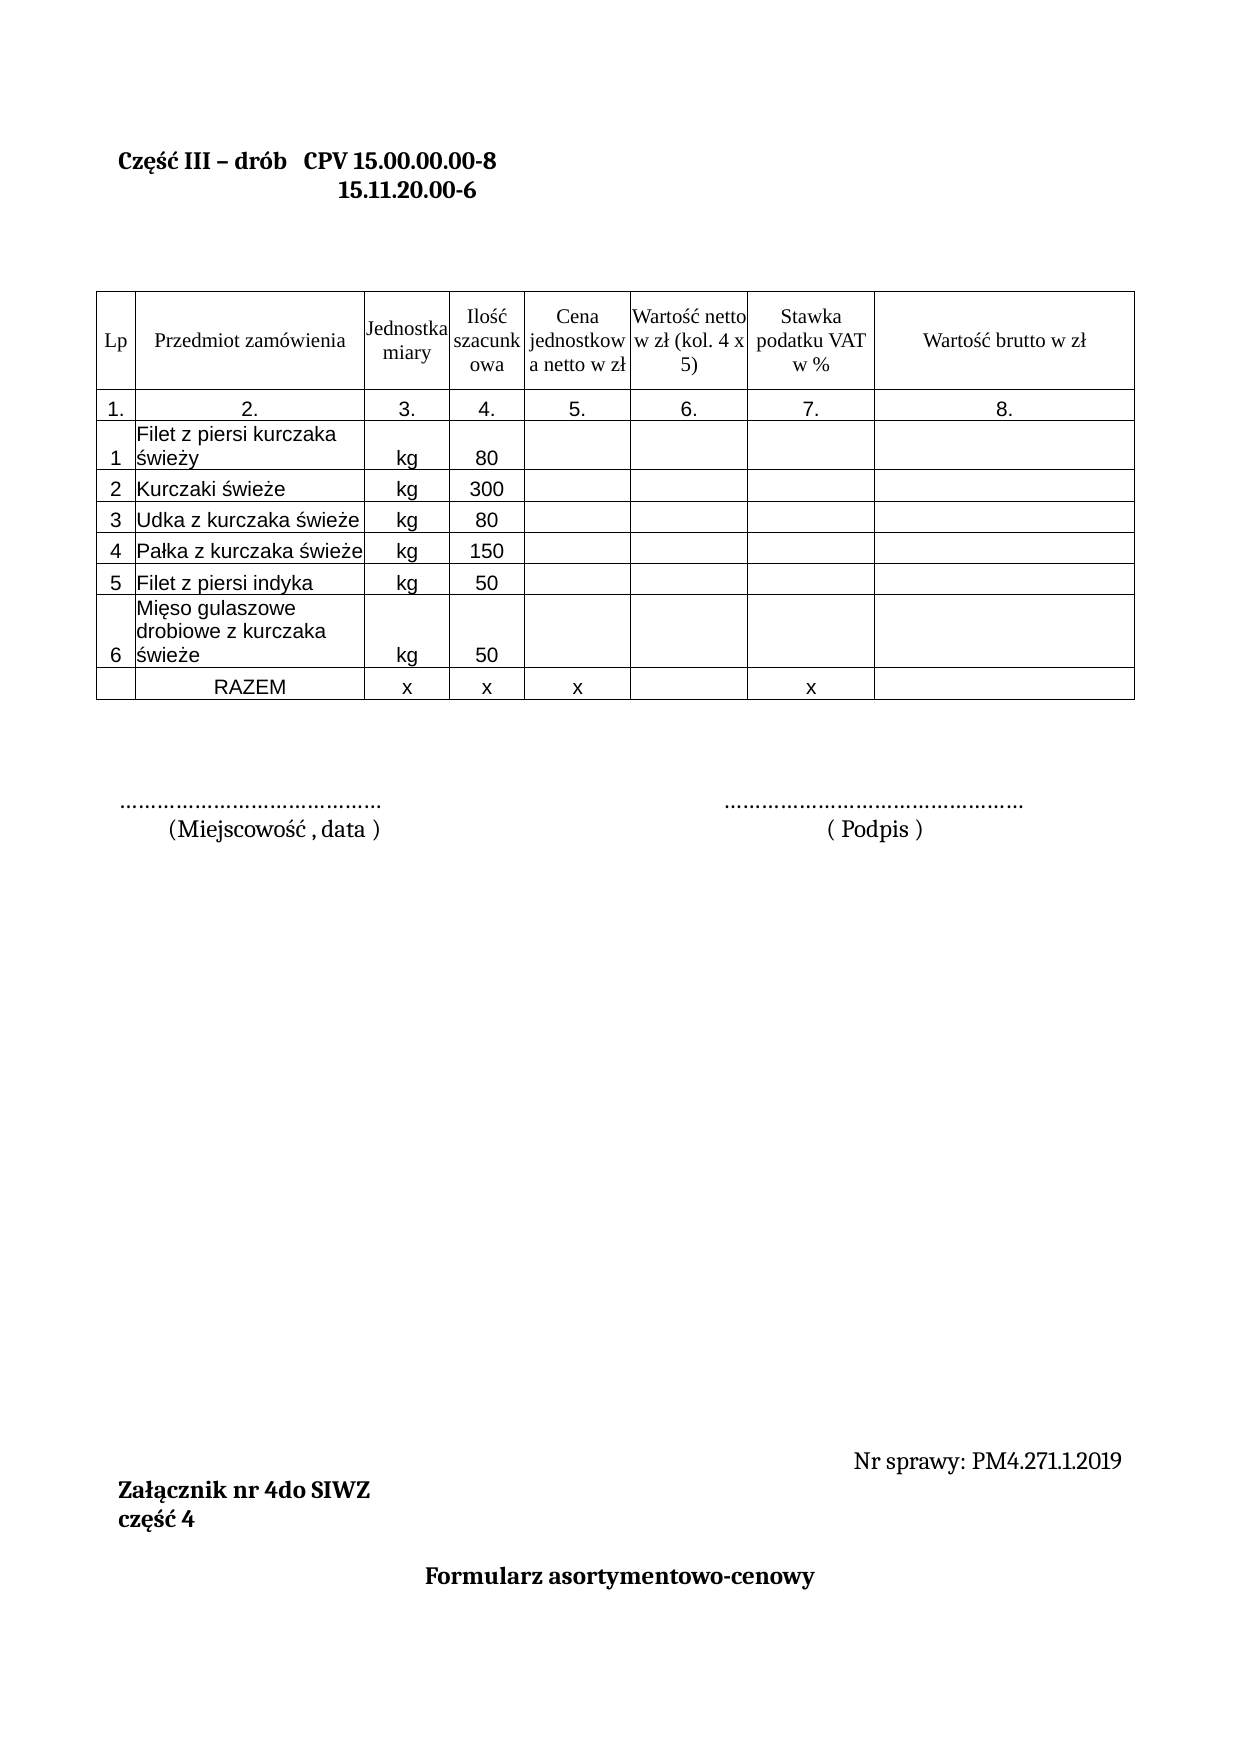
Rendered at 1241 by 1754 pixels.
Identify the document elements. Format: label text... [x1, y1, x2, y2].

table_cell [748, 470, 874, 501]
text (Miejscowość , data ) ( Podpis ) [118, 814, 1122, 843]
table_cell [525, 533, 630, 563]
table_cell [875, 470, 1134, 501]
table_cell [97, 668, 135, 698]
table_cell [875, 502, 1134, 532]
table_cell [748, 502, 874, 532]
table_cell [525, 470, 630, 501]
table_header Cena jednostkowa netto w zł [525, 292, 630, 389]
table_cell kg [365, 421, 449, 469]
table_cell kg [365, 502, 449, 532]
table_cell kg [365, 564, 449, 594]
text Nr sprawy: PM4.271.1.2019 [118, 1447, 1122, 1476]
table_cell Udka z kurczaka świeże [136, 502, 364, 532]
table_cell Kurczaki świeże [136, 470, 364, 501]
text Załącznik nr 4do SIWZ [118, 1476, 1122, 1504]
table_cell [525, 502, 630, 532]
table_cell RAZEM [136, 668, 364, 698]
table_cell Pałka z kurczaka świeże [136, 533, 364, 563]
table_cell kg [365, 470, 449, 501]
table_cell 300 [450, 470, 524, 501]
text Część III – drób CPV 15.00.00.00-8 [118, 147, 1122, 176]
table_cell Filet z piersi indyka [136, 564, 364, 594]
table_header Jednostka miary [365, 292, 449, 389]
table_cell Mięso gulaszowe drobiowe z kurczaka świeże [136, 595, 364, 667]
table_cell 1. [97, 390, 135, 420]
table_cell [748, 533, 874, 563]
table_cell 7. [748, 390, 874, 420]
table_header Ilość szacunkowa [450, 292, 524, 389]
table_cell kg [365, 595, 449, 667]
table_cell [875, 668, 1134, 698]
table_cell 2. [136, 390, 364, 420]
table_cell x [748, 668, 874, 698]
text …………………………………… ………………………………………… [118, 786, 1122, 814]
table_cell 50 [450, 564, 524, 594]
table_header Przedmiot zamówienia [136, 292, 364, 389]
table_cell [748, 595, 874, 667]
table_cell [631, 564, 747, 594]
table_cell [631, 533, 747, 563]
table_cell 80 [450, 421, 524, 469]
table_cell x [525, 668, 630, 698]
table_cell [525, 595, 630, 667]
table_cell 3 [97, 502, 135, 532]
table_cell 150 [450, 533, 524, 563]
table_cell 2 [97, 470, 135, 501]
table_cell 6. [631, 390, 747, 420]
table_header Stawka podatku VAT w % [748, 292, 874, 389]
table_cell [875, 595, 1134, 667]
table_cell 8. [875, 390, 1134, 420]
table_cell kg [365, 533, 449, 563]
table_cell [631, 421, 747, 469]
table_cell 3. [365, 390, 449, 420]
table_cell [631, 470, 747, 501]
table_cell [525, 564, 630, 594]
table_cell Filet z piersi kurczaka świeży [136, 421, 364, 469]
table_cell 50 [450, 595, 524, 667]
table_cell [631, 668, 747, 698]
text część 4 [118, 1504, 1122, 1533]
table_cell x [450, 668, 524, 698]
table_cell x [365, 668, 449, 698]
table_cell [525, 421, 630, 469]
table_header Wartość netto w zł (kol. 4 x 5) [631, 292, 747, 389]
table_cell [875, 564, 1134, 594]
table_cell 4. [450, 390, 524, 420]
table_header Wartość brutto w zł [875, 292, 1134, 389]
table_cell [631, 502, 747, 532]
table_cell 1 [97, 421, 135, 469]
table_header Lp [97, 292, 135, 389]
table_cell [875, 421, 1134, 469]
table_cell 5 [97, 564, 135, 594]
table_cell 80 [450, 502, 524, 532]
table_cell [631, 595, 747, 667]
table_cell [748, 564, 874, 594]
table_cell 5. [525, 390, 630, 420]
text 15.11.20.00-6 [118, 176, 1122, 204]
table_cell 6 [97, 595, 135, 667]
table_cell 4 [97, 533, 135, 563]
text Formularz asortymentowo-cenowy [118, 1562, 1122, 1591]
table_cell [748, 421, 874, 469]
table_cell [875, 533, 1134, 563]
